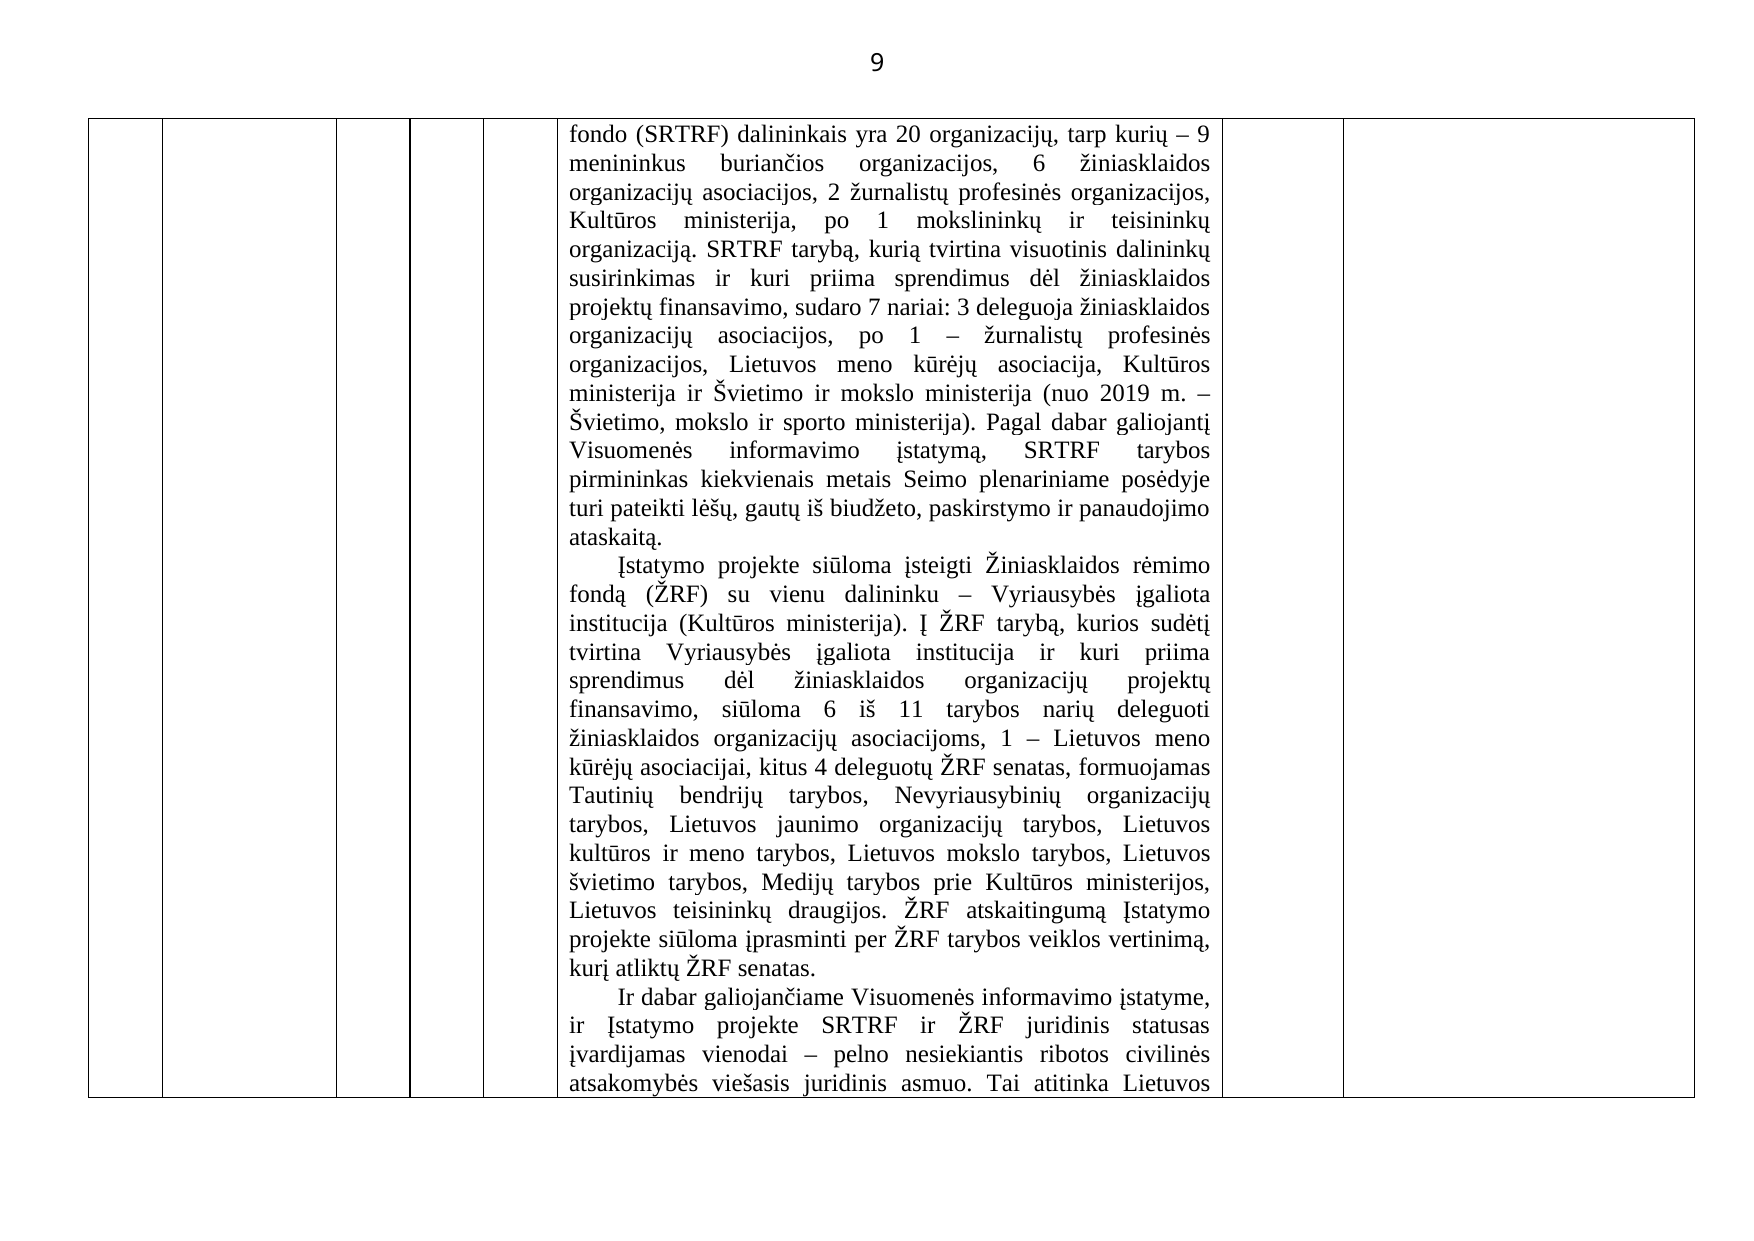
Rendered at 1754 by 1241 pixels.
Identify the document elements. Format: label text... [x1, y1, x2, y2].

table_cell [89, 119, 162, 1097]
table_cell [337, 119, 409, 1097]
table_cell [411, 119, 483, 1097]
table_cell [484, 119, 557, 1097]
table_cell [1344, 119, 1694, 1097]
table_cell fondo (SRTRF) dalininkais yra 20 organizacijų, tarp kurių – 9 menininkus buriančios organizacijos, 6 žiniasklaidos organizacijų asociacijos, 2 žurnalistų profesinės organizacijos, Kultūros ministerija, po 1 mokslininkų ir teisininkų organizaciją. SRTRF tarybą, kurią tvirtina visuotinis dalininkų susirinkimas ir kuri priima sprendimus dėl žiniasklaidos projektų finansavimo, sudaro 7 nariai: 3 deleguoja žiniasklaidos organizacijų asociacijos, po 1 – žurnalistų profesinės organizacijos, Lietuvos meno kūrėjų asociacija, Kultūros ministerija ir Švietimo ir mokslo ministerija (nuo 2019 m. – Švietimo, mokslo ir sporto ministerija). Pagal dabar galiojantį Visuomenės informavimo įstatymą, SRTRF tarybos pirmininkas kiekvienais metais Seimo plenariniame posėdyje turi pateikti lėšų, gautų iš biudžeto, paskirstymo ir panaudojimo ataskaitą. Įstatymo projekte siūloma įsteigti Žiniasklaidos rėmimo fondą (ŽRF) su vienu dalininku – Vyriausybės įgaliota institucija (Kultūros ministerija). Į ŽRF tarybą, kurios sudėtį tvirtina Vyriausybės įgaliota institucija ir kuri priima sprendimus dėl žiniasklaidos organizacijų projektų finansavimo, siūloma 6 iš 11 tarybos narių deleguoti žiniasklaidos organizacijų asociacijoms, 1 – Lietuvos meno kūrėjų asociacijai, kitus 4 deleguotų ŽRF senatas, formuojamas Tautinių bendrijų tarybos, Nevyriausybinių organizacijų tarybos, Lietuvos jaunimo organizacijų tarybos, Lietuvos kultūros ir meno tarybos, Lietuvos mokslo tarybos, Lietuvos švietimo tarybos, Medijų tarybos prie Kultūros ministerijos, Lietuvos teisininkų draugijos. ŽRF atskaitingumą Įstatymo projekte siūloma įprasminti per ŽRF tarybos veiklos vertinimą, kurį atliktų ŽRF senatas. Ir dabar galiojančiame Visuomenės informavimo įstatyme, ir Įstatymo projekte SRTRF ir ŽRF juridinis statusas įvardijamas vienodai – pelno nesiekiantis ribotos civilinės atsakomybės viešasis juridinis asmuo. Tai atitinka Lietuvos [558, 119, 1222, 1097]
table_cell [1223, 119, 1343, 1097]
table_cell [163, 119, 336, 1097]
